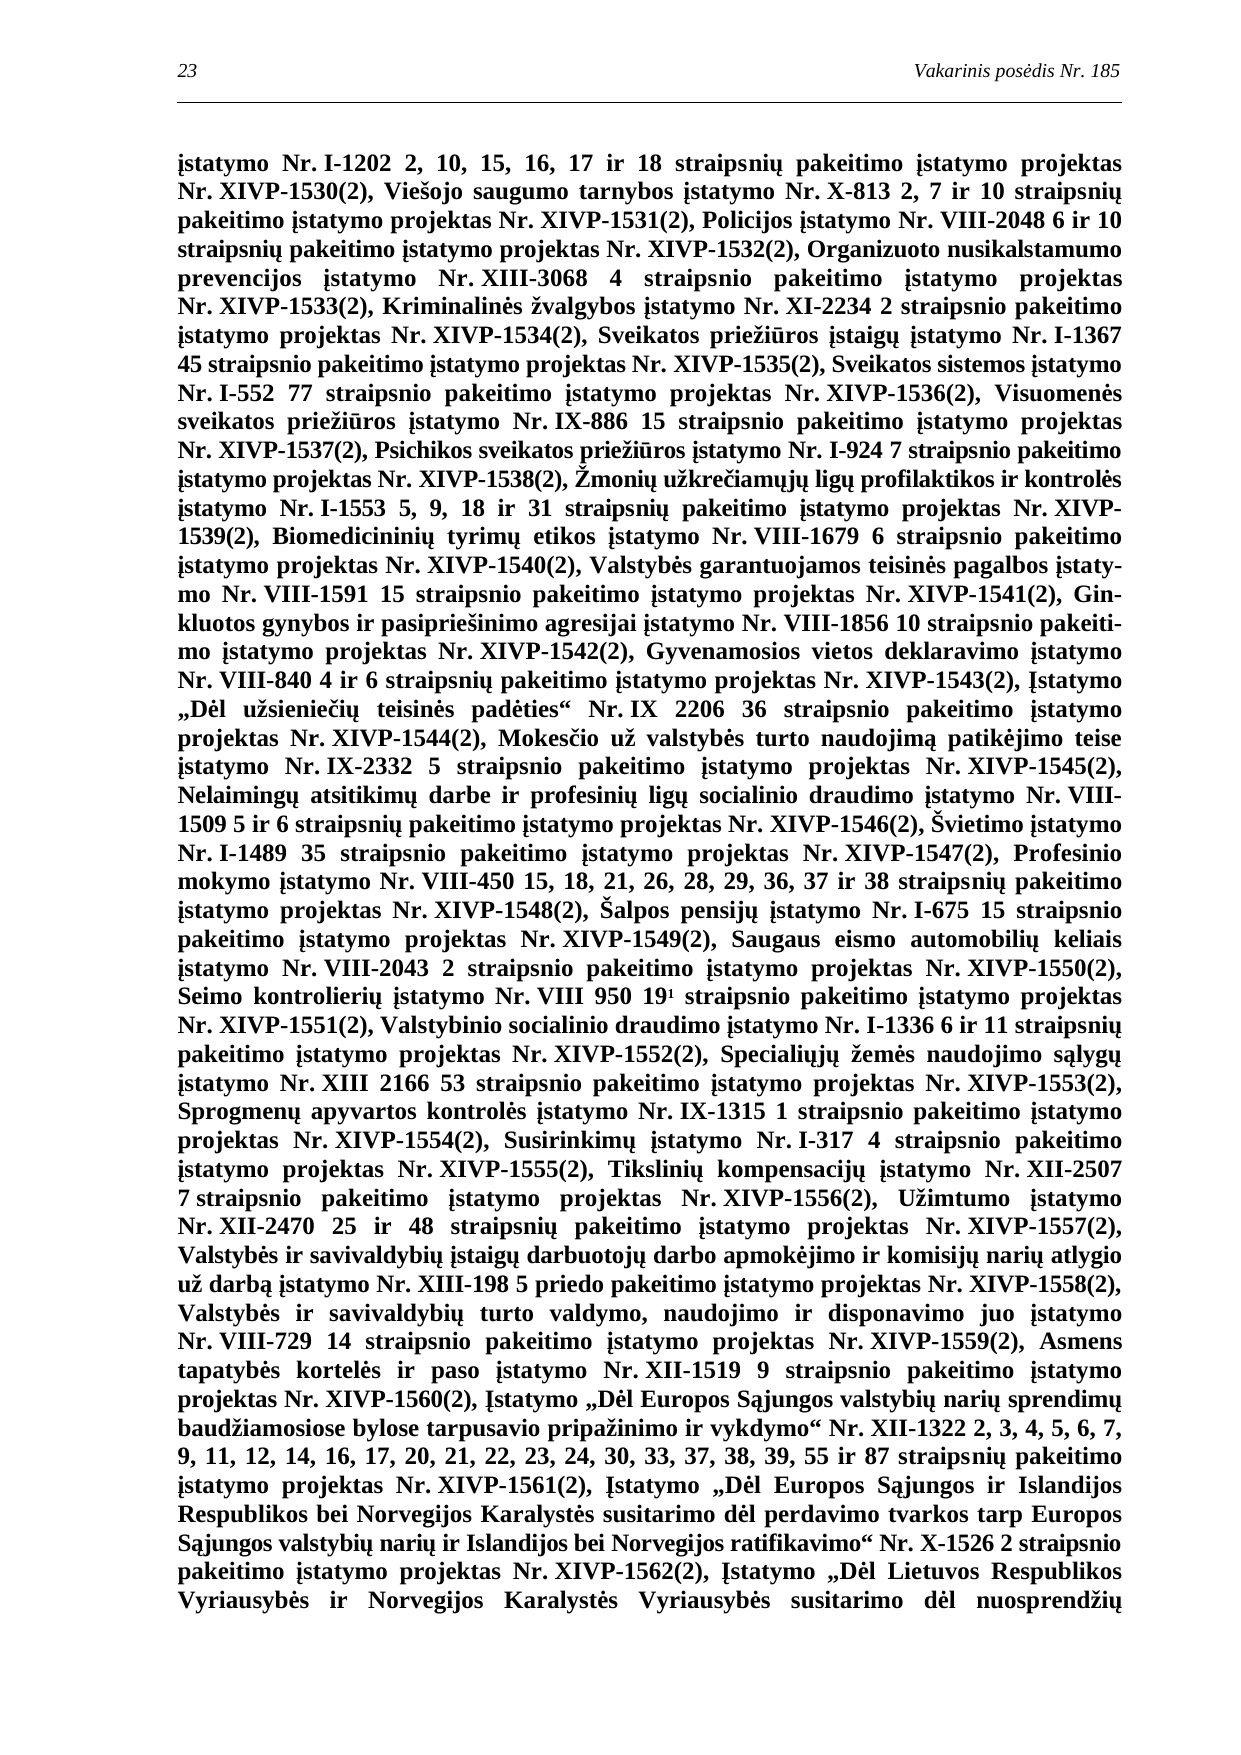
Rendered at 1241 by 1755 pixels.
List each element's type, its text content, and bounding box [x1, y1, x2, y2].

text įstaty­mo Nr. I-1202 2, 10, 15, 16, 17 ir 18 straips­nių pa­kei­ti­mo įsta­ty­mo pro­jek­tas Nr. XIVP-1530(2), Vie­šo­jo sau­gu­mo tar­ny­bos įsta­ty­mo Nr. X-813 2, 7 ir 10 straips­nių pa­kei­ti­mo įsta­ty­mo pro­jek­tas Nr. XIVP-1531(2), Po­li­ci­jos įsta­ty­mo Nr. VIII-2048 6 ir 10 straips­nių pa­kei­ti­mo įsta­ty­mo pro­jek­tas Nr. XIVP-1532(2), Or­ga­ni­zuo­to nu­si­kals­ta­mu­mo pre­ven­ci­jos įsta­ty­mo Nr. XIII-3068 4 straips­nio pa­kei­ti­mo įsta­ty­mo pro­jek­tas Nr. XIVP-1533(2), Kri­mi­na­li­nės žval­gy­bos įsta­ty­mo Nr. XI-2234 2 straips­nio pa­kei­ti­mo įsta­ty­mo pro­jek­tas Nr. XIVP-1534(2), Svei­ka­tos prie­žiū­ros įstai­gų įsta­ty­mo Nr. I-1367 45 straips­nio pa­kei­ti­mo įsta­ty­mo pro­jek­tas Nr. XIVP-1535(2), Svei­ka­tos sis­te­mos įsta­ty­mo Nr. I-552 77 straips­nio pa­kei­ti­mo įsta­ty­mo pro­jek­tas Nr. XIVP-1536(2), Vi­suo­me­nės svei­ka­tos prie­žiū­ros įsta­ty­mo Nr. IX-886 15 straips­nio pa­kei­ti­mo įsta­ty­mo pro­jek­tas Nr. XIVP-1537(2), Psi­chi­kos svei­ka­tos prie­žiū­ros įsta­ty­mo Nr. I-924 7 straips­nio pakeiti­mo įsta­ty­mo pro­jek­tas Nr. XIVP-1538(2), Žmo­nių už­kre­čia­mų­jų li­gų pro­fi­lak­ti­kos ir kon­tro­lės įsta­ty­mo Nr. I-1553 5, 9, 18 ir 31 straips­nių pa­kei­ti­mo įsta­ty­mo pro­jek­tas Nr. XIVP-1539(2), Bio­me­di­ci­ni­nių ty­ri­mų eti­kos įsta­ty­mo Nr. VIII-1679 6 straips­nio pa­kei­ti­mo įsta­ty­mo pro­jek­tas Nr. XIVP-1540(2), Vals­ty­bės ga­ran­tuo­ja­mos tei­si­nės pa­gal­bos įsta­ty­mo Nr. VIII-1591 15 straips­nio pa­kei­ti­mo įsta­ty­mo pro­jek­tas Nr. XIVP-1541(2), Gin­kluo­tos gy­ny­bos ir pa­si­prie­ši­ni­mo ag­re­si­jai įsta­ty­mo Nr. VIII-1856 10 straips­nio pa­kei­ti­mo įstaty­mo pro­jek­tas Nr. XIVP-1542(2), Gy­ve­na­mo­sios vie­tos de­kla­ra­vi­mo įsta­ty­mo Nr. VIII-840 4 ir 6 straips­nių pa­kei­ti­mo įsta­ty­mo pro­jek­tas Nr. XIVP-1543(2), Įsta­ty­mo „Dėl už­sie­nie­čių tei­si­nės pa­dė­ties“ Nr. IX 2206 36 straips­nio pa­kei­ti­mo įsta­ty­mo projektas Nr. XIVP-1544(2), Mo­kes­čio už vals­ty­bės tur­to nau­do­ji­mą pa­ti­kė­ji­mo tei­se įsta­ty­mo Nr. IX-2332 5 straips­nio pa­kei­ti­mo įsta­ty­mo pro­jek­tas Nr. XIVP-1545(2), Nelai­min­gų at­si­ti­ki­mų dar­be ir pro­fe­si­nių li­gų so­cia­li­nio drau­di­mo įsta­ty­mo Nr. VIII-1509 5 ir 6 straips­nių pa­kei­ti­mo įsta­ty­mo pro­jek­tas Nr. XIVP-1546(2), Švie­ti­mo įsta­ty­mo Nr. I-1489 35 straips­nio pa­kei­ti­mo įsta­ty­mo pro­jek­tas Nr. XIVP-1547(2), Pro­fe­si­nio moky­mo įsta­ty­mo Nr. VIII-450 15, 18, 21, 26, 28, 29, 36, 37 ir 38 straips­nių pa­kei­ti­mo įsta­ty­mo pro­jek­tas Nr. XIVP-1548(2), Šal­pos pen­si­jų įsta­ty­mo Nr. I-675 15 straips­nio pa­kei­ti­mo įsta­ty­mo pro­jek­tas Nr. XIVP-1549(2), Sau­gaus eis­mo au­to­mo­bi­lių ke­liais įstaty­mo Nr. VIII-2043 2 straips­nio pa­kei­ti­mo įsta­ty­mo pro­jek­tas Nr. XIVP-1550(2), Seimo kon­tro­lie­rių įsta­ty­mo Nr. VIII 950 191 straips­nio pa­kei­ti­mo įsta­ty­mo pro­jek­tas Nr. XIVP-1551(2), Vals­ty­bi­nio so­cia­li­nio drau­di­mo įsta­ty­mo Nr. I-1336 6 ir 11 straips­nių pa­kei­ti­mo įsta­ty­mo pro­jek­tas Nr. XIVP-1552(2), Spe­cia­lių­jų že­mės nau­do­ji­mo są­ly­gų įsta­ty­mo Nr. XIII 2166 53 straips­nio pa­kei­ti­mo įsta­ty­mo pro­jek­tas Nr. XIVP-1553(2), Sprog­me­nų apy­var­tos kon­tro­lės įsta­ty­mo Nr. IX-1315 1 straips­nio pa­kei­ti­mo įsta­ty­mo pro­jek­tas Nr. XIVP-1554(2), Su­si­rin­ki­mų įsta­ty­mo Nr. I-317 4 straips­nio pa­kei­ti­mo įstaty­mo pro­jek­tas Nr. XIVP-1555(2), Tiks­li­nių kom­pen­sa­ci­jų įsta­ty­mo Nr. XII-2507 7 straips­nio pa­kei­ti­mo įsta­ty­mo pro­jek­tas Nr. XIVP-1556(2), Už­im­tu­mo įsta­ty­mo Nr. XII-2470 25 ir 48 straips­nių pa­kei­ti­mo įsta­ty­mo pro­jek­tas Nr. XIVP-1557(2), Valstybės ir sa­vi­val­dy­bių įstai­gų dar­buo­to­jų dar­bo ap­mo­kė­ji­mo ir ko­mi­si­jų na­rių at­ly­gio už dar­bą įsta­ty­mo Nr. XIII-198 5 prie­do pa­kei­ti­mo įsta­ty­mo pro­jek­tas Nr. XIVP-1558(2), Vals­ty­bės ir sa­vi­val­dy­bių tur­to val­dy­mo, nau­do­ji­mo ir dis­po­na­vi­mo juo įsta­ty­mo Nr. VIII-729 14 straips­nio pa­kei­ti­mo įsta­ty­mo pro­jek­tas Nr. XIVP-1559(2), As­mens tapa­ty­bės kor­te­lės ir pa­so įsta­ty­mo Nr. XII-1519 9 straips­nio pa­kei­ti­mo įsta­ty­mo projektas Nr. XIVP-1560(2), Įsta­ty­mo „Dėl Eu­ro­pos Są­jun­gos vals­ty­bių na­rių spren­di­mų baudžiamo­sio­se by­lo­se tar­pu­sa­vio pri­pa­ži­ni­mo ir vyk­dy­mo“ Nr. XII-1322 2, 3, 4, 5, 6, 7, 9, 11, 12, 14, 16, 17, 20, 21, 22, 23, 24, 30, 33, 37, 38, 39, 55 ir 87 straips­nių pa­kei­ti­mo įsta­ty­mo pro­jek­tas Nr. XIVP-1561(2), Įsta­ty­mo „Dėl Eu­ro­pos Są­jun­gos ir Is­lan­di­jos Res­pub­li­kos bei Nor­ve­gi­jos Ka­ra­lys­tės su­si­ta­ri­mo dėl per­da­vi­mo tvar­kos tarp Eu­ro­pos Są­jun­gos vals­ty­bių na­rių ir Is­lan­di­jos bei Nor­ve­gi­jos ra­ti­fi­ka­vi­mo“ Nr. X-1526 2 straips­nio pa­kei­ti­mo įsta­ty­mo pro­jek­tas Nr. XIVP-1562(2), Įsta­ty­mo „Dėl Lie­tu­vos Res­pub­li­kos Vy­riau­sy­bės ir Nor­ve­gi­jos Ka­ra­lys­tės Vy­riau­sy­bės su­si­ta­ri­mo dėl nuosp­ren­džių [177, 148, 1122, 1614]
